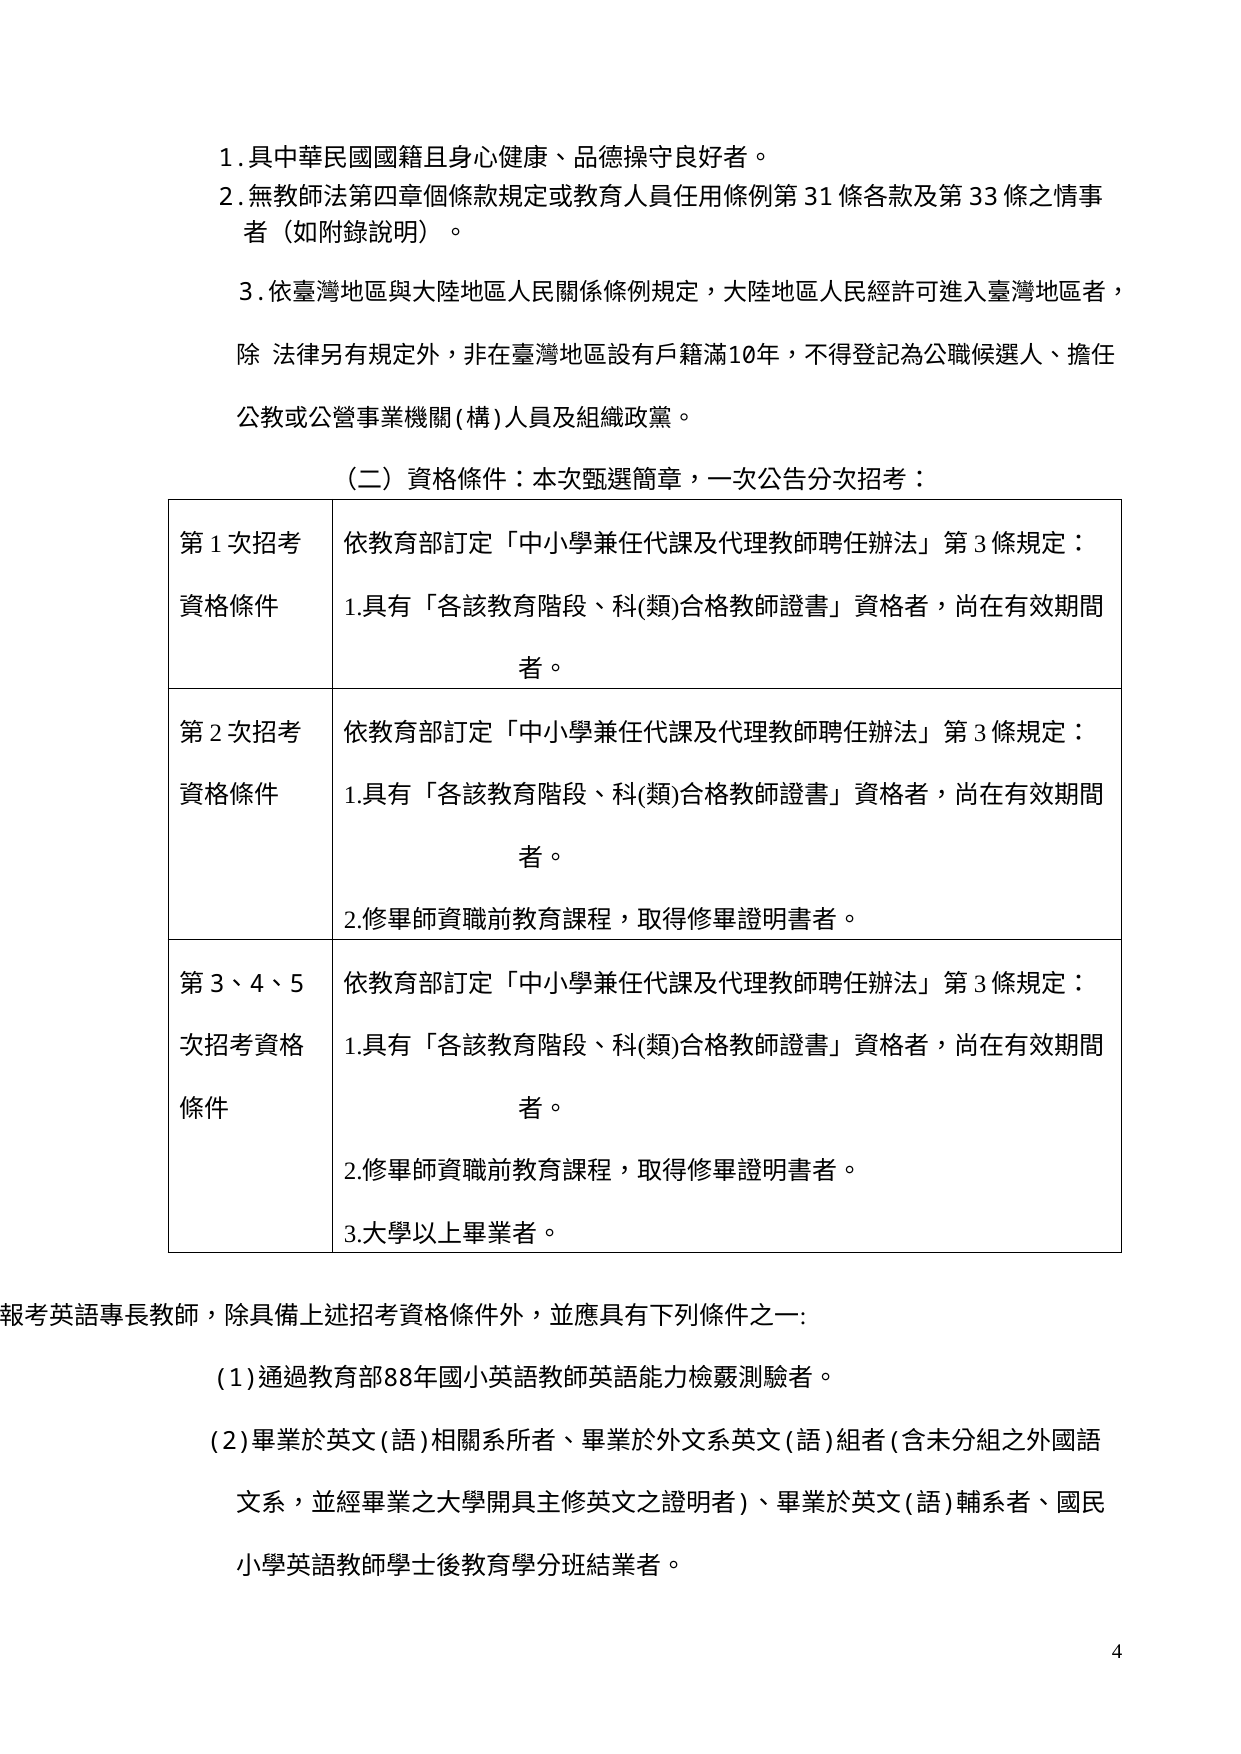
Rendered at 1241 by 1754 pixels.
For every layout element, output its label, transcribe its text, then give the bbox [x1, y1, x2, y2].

text 1.報考英語專長教師，除具備上述招考資格條件外，並應具有下列條件之一: [0, 1272, 1122, 1334]
text (2)畢業於英文(語)相關系所者、畢業於外文系英文(語)組者(含未分組之外國語文系，並經畢業之大學開具主修英文之證明者)、畢業於英文(語)輔系者、國民小學英語教師學士後教育學分班結業者。 [207, 1397, 1122, 1584]
text (1)通過教育部88年國小英語教師英語能力檢覈測驗者。 [168, 1334, 1122, 1397]
text 3.依臺灣地區與大陸地區人民關係條例規定，大陸地區人民經許可進入臺灣地區者，除 法律另有規定外，非在臺灣地區設有戶籍滿10年，不得登記為公職候選人、擔任公教或公營事業機關(構)人員及組織政黨。 [118, 249, 1122, 436]
table_cell 依教育部訂定「中小學兼任代課及代理教師聘任辦法」第3條規定： 1.具有「各該教育階段、科(類)合格教師證書」資格者，尚在有效期間者。 2.修畢師資職前教育課程，取得修畢證明書者。 [333, 689, 1121, 938]
text 2.無教師法第四章個條款規定或教育人員任用條例第31條各款及第33條之情事者（如附錄說明）。 [218, 176, 1122, 249]
table_header 依教育部訂定「中小學兼任代課及代理教師聘任辦法」第3條規定： 1.具有「各該教育階段、科(類)合格教師證書」資格者，尚在有效期間者。 [333, 500, 1121, 687]
table_cell 依教育部訂定「中小學兼任代課及代理教師聘任辦法」第3條規定： 1.具有「各該教育階段、科(類)合格教師證書」資格者，尚在有效期間者。 2.修畢師資職前教育課程，取得修畢證明書者。 3.大學以上畢業者。 [333, 940, 1121, 1252]
text 1.具中華民國國籍且身心健康、品德操守良好者。 [168, 114, 1122, 176]
table_cell 第2次招考資格條件 [169, 689, 332, 938]
text （二）資格條件：本次甄選簡章，一次公告分次招考： [332, 436, 1122, 499]
table_header 第1次招考資格條件 [169, 500, 332, 687]
table_cell 第3、4、5次招考資格條件 [169, 940, 332, 1252]
